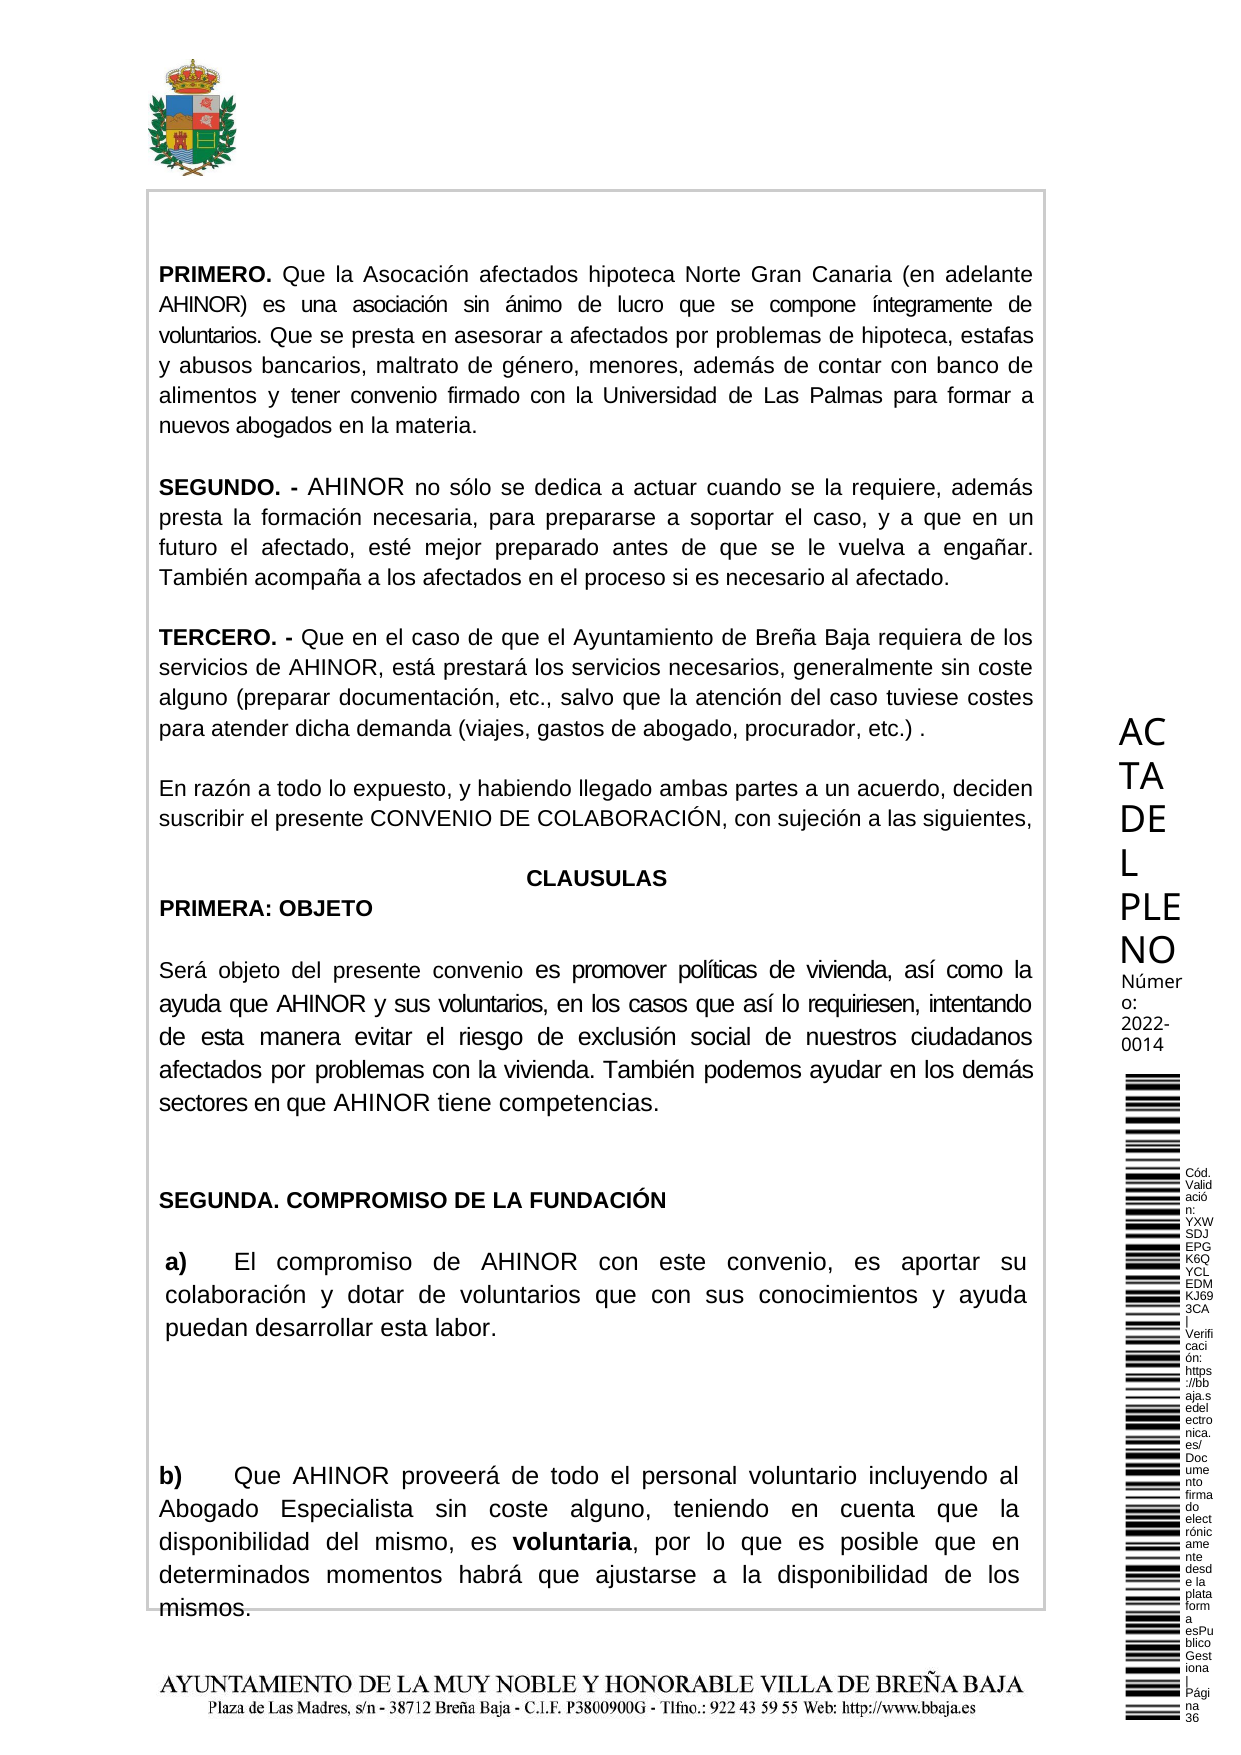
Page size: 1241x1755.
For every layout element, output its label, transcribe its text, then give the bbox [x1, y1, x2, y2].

list Que AHINOR proveerá de todo el personal voluntario incluyendo al Abogado Especialista sin coste alguno, teniendo en cuenta que la disponibilidad del mismo, es voluntaria, por lo que es posible que en determinados momentos habrá que ajustarse a la disponibilidad de los mismos. [159, 1461, 1020, 1608]
text PRIMERO. Que la Asocación afectados hipoteca Norte Gran Canaria (en adelante AHINOR) es una asociación sin ánimo de lucro que se compone íntegramente de voluntarios. Que se presta en asesorar a afectados por problemas de hipoteca, estafas y abusos bancarios, maltrato de género, menores, además de contar con banco de alimentos y tener convenio firmado con la Universidad de Las Palmas para formar a nuevos abogados en la materia. [159, 261, 1034, 439]
subtitle CLAUSULAS [157, 865, 1036, 891]
text TERCERO. - Que en el caso de que el Ayuntamiento de Breña Baja requiera de los servicios de AHINOR, está prestará los servicios necesarios, generalmente sin coste alguno (preparar documentación, etc., salvo que la atención del caso tuviese costes para atender dicha demanda (viajes, gastos de abogado, procurador, etc.) . [159, 624, 1034, 741]
text [1180, 1164, 1214, 1722]
text SEGUNDO. - AHINOR no sólo se dedica a actuar cuando se la requiere, además presta la formación necesaria, para prepararse a soportar el caso, y a que en un futuro el afectado, esté mejor preparado antes de que se le vuelva a engañar. También acompaña a los afectados en el proceso si es necesario al afectado. [159, 472, 1034, 590]
text PRIMERA: OBJETO [157, 895, 375, 922]
text SEGUNDA. COMPROMISO DE LA FUNDACIÓN [159, 1187, 1043, 1213]
text ACTA DEL PLENO [1119, 711, 1186, 972]
text En razón a todo lo expuesto, y habiendo llegado ambas partes a un acuerdo, deciden suscribir el presente CONVENIO DE COLABORACIÓN, con sujeción a las siguientes, [159, 774, 1034, 831]
text [1117, 709, 1186, 1056]
text Será objeto del presente convenio es promover políticas de vivienda, así como la ayuda que AHINOR y sus voluntarios, en los casos que así lo requiriesen, intentando de esta manera evitar el riesgo de exclusión social de nuestros ciudadanos afectados por problemas con la vivienda. También podemos ayudar en los demás sectores en que AHINOR tiene competencias. [159, 956, 1034, 1116]
list El compromiso de AHINOR con este convenio, es aportar su colaboración y dotar de voluntarios que con sus conocimientos y ayuda puedan desarrollar esta labor. [165, 1247, 1027, 1342]
text Cód. Validación: YXWSDJEPGK6QYCLEDMKJ693CA | Verificación: https://bbaja.sedelectronica.es/ Documento firmado electrónicamente desde la plataforma esPublico Gestiona | Página 36 de 107 [1185, 1167, 1214, 1722]
list Que AHINOR proveerá de todo el personal voluntario incluyendo al Abogado Especialista sin coste alguno, teniendo en cuenta que la disponibilidad del mismo, es voluntaria, por lo que es posible que en determinados momentos habrá que ajustarse a la disponibilidad de los mismos. [159, 1611, 1020, 1622]
text [1046, 1187, 1125, 1213]
text Número: 2022-0014 Fecha: 26/01/2023 [1121, 972, 1186, 1056]
